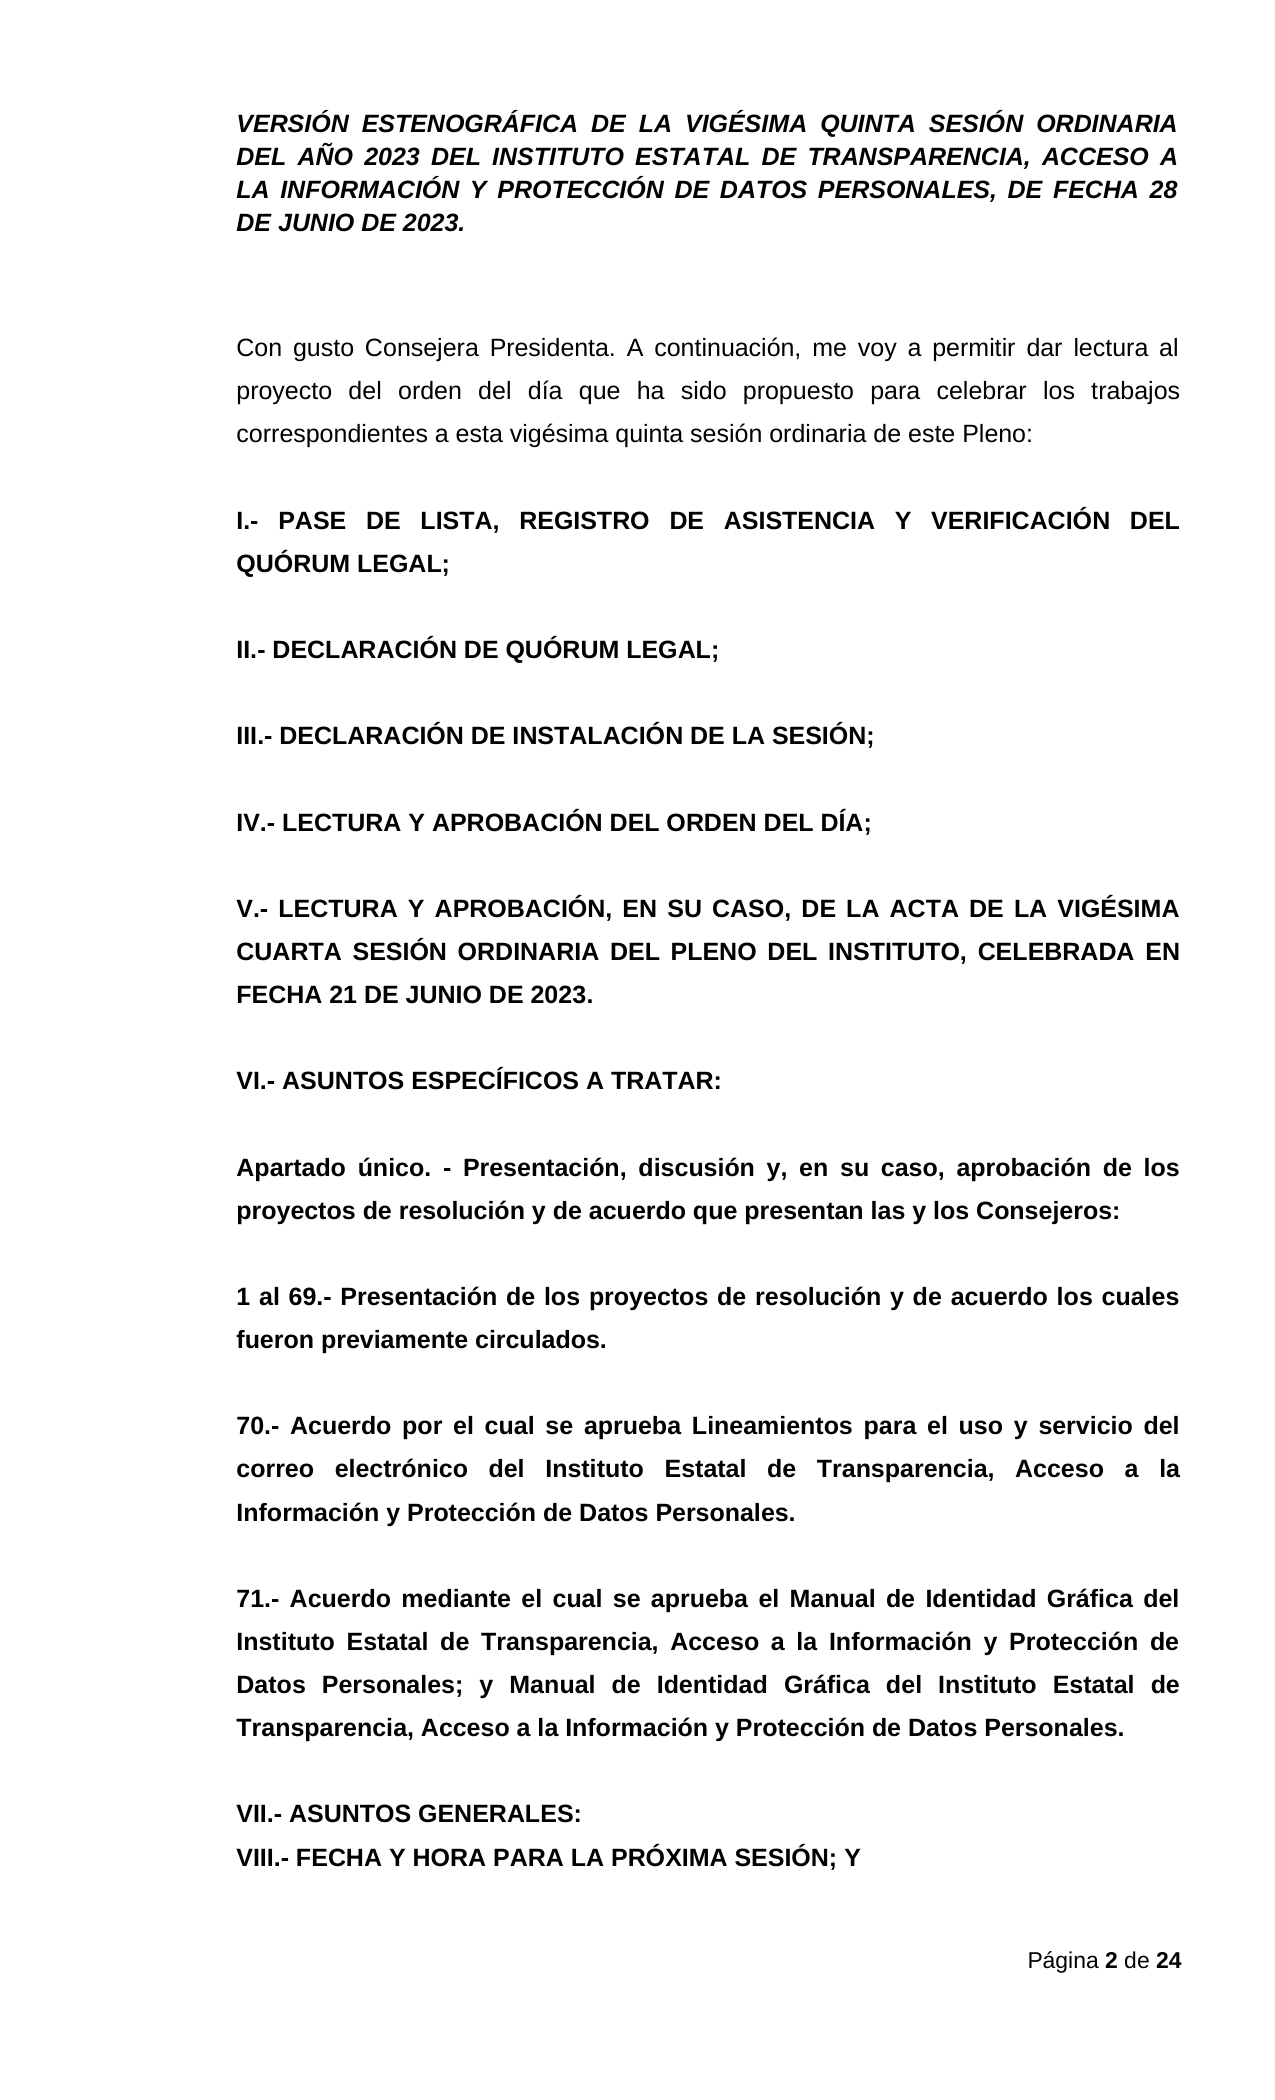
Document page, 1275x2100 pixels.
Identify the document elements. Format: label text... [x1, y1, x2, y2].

text VI.- ASUNTOS ESPECÍFICOS A TRATAR: [236, 1066, 1181, 1095]
text III.- DECLARACIÓN DE INSTALACIÓN DE LA SESIÓN; [236, 721, 1181, 750]
text 70.- Acuerdo por el cual se aprueba Lineamientos para el uso y servicio del correo electrónico del Instituto Estatal de Transparencia, Acceso a la Información y Protección de Datos Personales. [236, 1411, 1181, 1526]
text VIII.- FECHA Y HORA PARA LA PRÓXIMA SESIÓN; Y [236, 1843, 1181, 1871]
text IV.- LECTURA Y APROBACIÓN DEL ORDEN DEL DÍA; [236, 808, 1181, 836]
text II.- DECLARACIÓN DE QUÓRUM LEGAL; [236, 635, 1181, 664]
text Con gusto Consejera Presidenta. A continuación, me voy a permitir dar lectura al proyecto del orden del día que ha sido propuesto para celebrar los trabajos correspondientes a esta vigésima quinta sesión ordinaria de este Pleno: [236, 333, 1181, 448]
text V.- LECTURA Y APROBACIÓN, EN SU CASO, DE LA ACTA DE LA VIGÉSIMA CUARTA SESIÓN ORDINARIA DEL PLENO DEL INSTITUTO, CELEBRADA EN FECHA 21 DE JUNIO DE 2023. [236, 894, 1181, 1009]
text Apartado único. - Presentación, discusión y, en su caso, aprobación de los proyectos de resolución y de acuerdo que presentan las y los Consejeros: [236, 1153, 1181, 1224]
text 1 al 69.- Presentación de los proyectos de resolución y de acuerdo los cuales fueron previamente circulados. [236, 1282, 1181, 1354]
text I.- PASE DE LISTA, REGISTRO DE ASISTENCIA Y VERIFICACIÓN DEL QUÓRUM LEGAL; [236, 506, 1181, 578]
text 71.- Acuerdo mediante el cual se aprueba el Manual de Identidad Gráfica del Instituto Estatal de Transparencia, Acceso a la Información y Protección de Datos Personales; y Manual de Identidad Gráfica del Instituto Estatal de Transparencia, Acceso a la Información y Protección de Datos Personales. [236, 1584, 1181, 1742]
text VII.- ASUNTOS GENERALES: [236, 1799, 1181, 1828]
